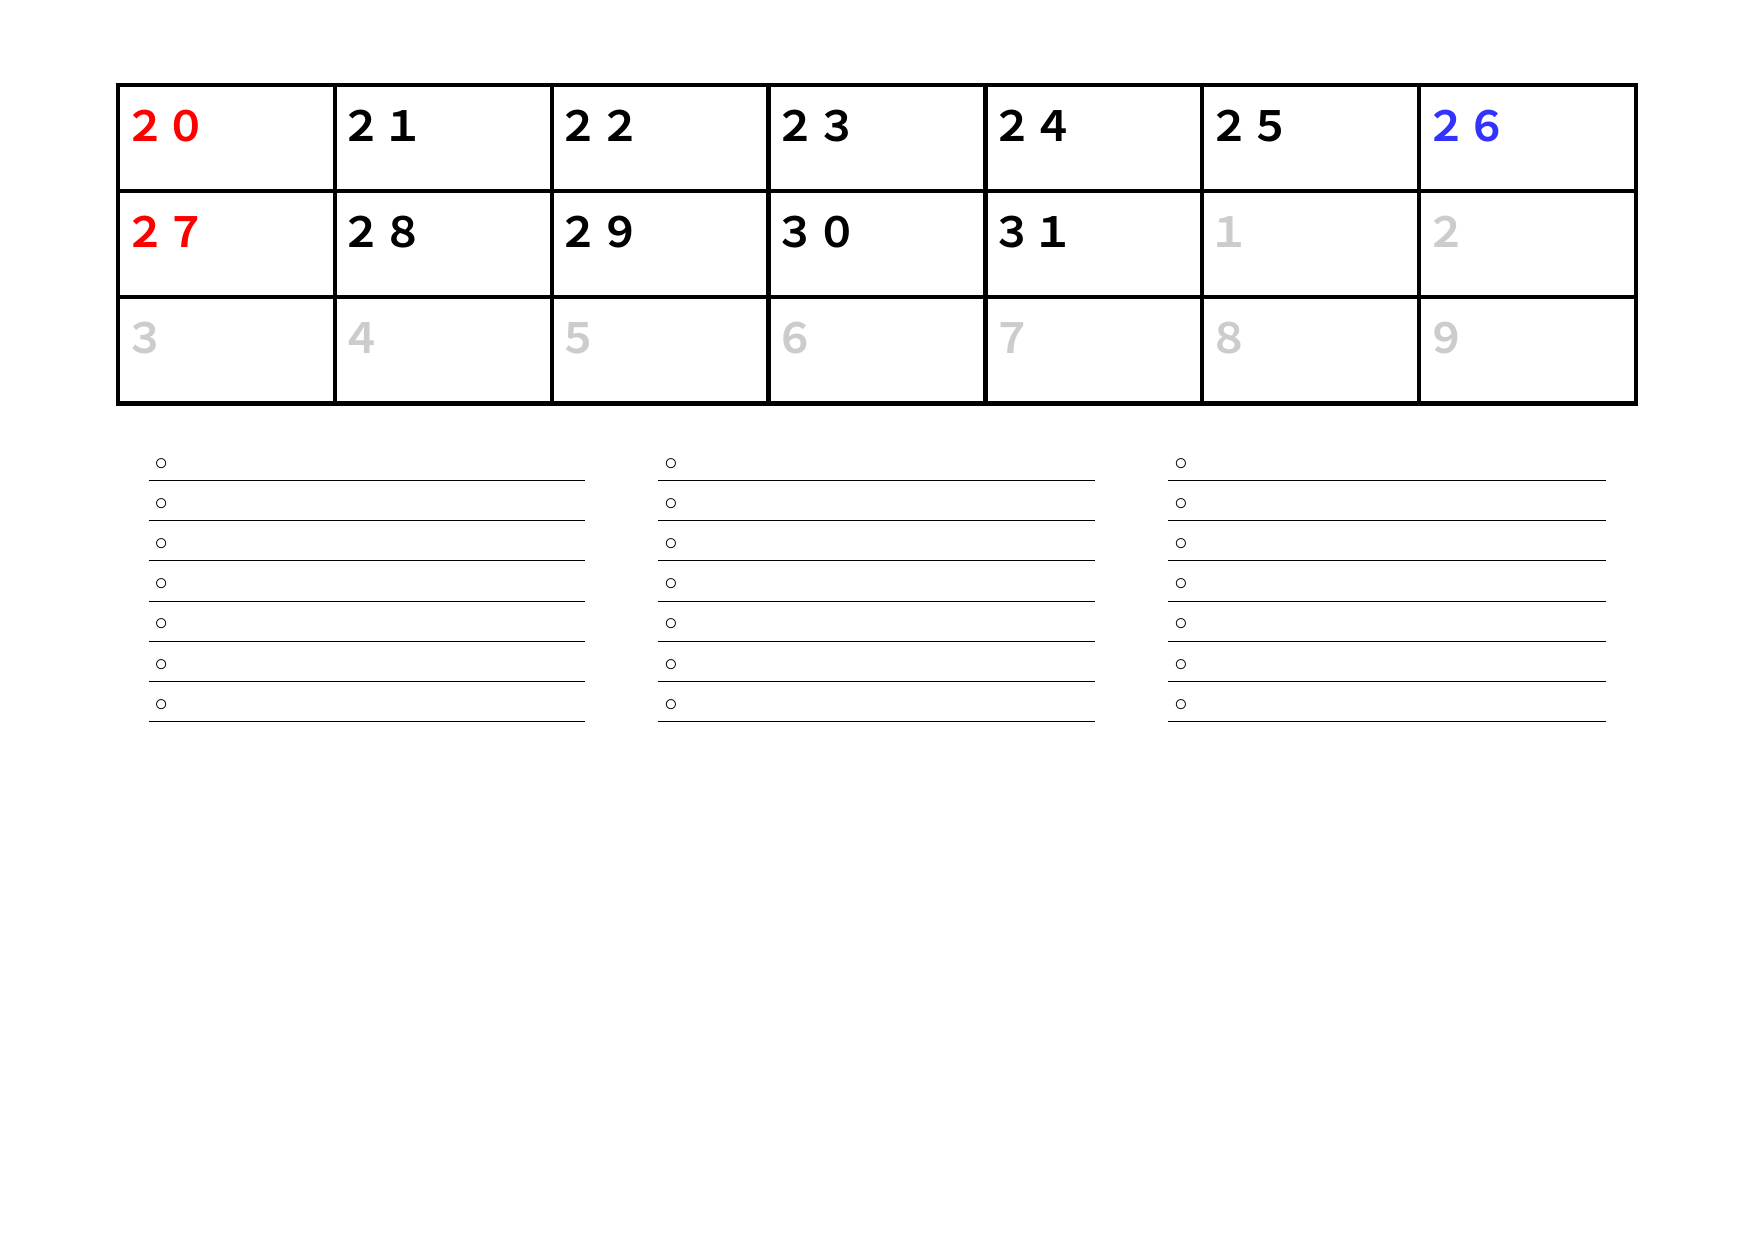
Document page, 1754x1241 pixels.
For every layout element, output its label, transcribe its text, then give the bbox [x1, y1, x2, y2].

table_cell [1095, 601, 1168, 641]
table_header ○ [658, 440, 1095, 480]
table_cell ９ [1421, 299, 1634, 401]
table_cell ○ [1168, 521, 1606, 560]
table_cell ○ [1168, 561, 1606, 601]
table_cell ○ [1168, 642, 1606, 681]
table_cell [585, 480, 658, 520]
table_cell ２２ [554, 87, 766, 189]
table_cell ８ [1204, 299, 1417, 401]
table_cell ○ [658, 561, 1095, 601]
table_cell １ [1204, 193, 1417, 295]
table_cell ２１ [337, 87, 550, 189]
table_cell ２３ [771, 87, 983, 189]
table_cell ○ [149, 682, 585, 721]
table_cell ２４ [988, 87, 1200, 189]
table_cell ５ [554, 299, 766, 401]
table_cell ○ [658, 481, 1095, 520]
table_cell ○ [149, 521, 585, 560]
table_cell ３１ [988, 193, 1200, 295]
table_cell ２５ [1204, 87, 1417, 189]
table_cell ２６ [1421, 87, 1634, 189]
table_cell ２９ [554, 193, 766, 295]
table_cell ○ [149, 642, 585, 681]
table_cell [1095, 520, 1168, 560]
table_cell ○ [658, 602, 1095, 641]
table_cell [1095, 480, 1168, 520]
table_cell ４ [337, 299, 550, 401]
table_header [585, 440, 658, 480]
table_cell [585, 641, 658, 681]
table_cell [1095, 641, 1168, 681]
table_cell [585, 560, 658, 601]
table_cell [585, 601, 658, 641]
table_cell [1095, 681, 1168, 721]
table_cell ○ [149, 602, 585, 641]
table_cell [585, 520, 658, 560]
table_cell ○ [1168, 682, 1606, 721]
table_cell [585, 681, 658, 721]
table_cell ○ [1168, 602, 1606, 641]
table_cell ○ [149, 481, 585, 520]
table_cell ７ [988, 299, 1200, 401]
table_cell ２７ [120, 193, 333, 295]
table_cell ○ [658, 682, 1095, 721]
table_cell ○ [149, 561, 585, 601]
table_cell ３ [120, 299, 333, 401]
table_header [1095, 440, 1168, 480]
table_cell ２０ [120, 87, 333, 189]
table_cell ３０ [771, 193, 983, 295]
table_header ○ [1168, 440, 1606, 480]
table_cell ６ [771, 299, 983, 401]
table_cell [1095, 560, 1168, 601]
table_cell ○ [1168, 481, 1606, 520]
table_cell ○ [658, 521, 1095, 560]
table_header ○ [149, 440, 585, 480]
table_cell ○ [658, 642, 1095, 681]
table_cell ２ [1421, 193, 1634, 295]
table_cell ２８ [337, 193, 550, 295]
